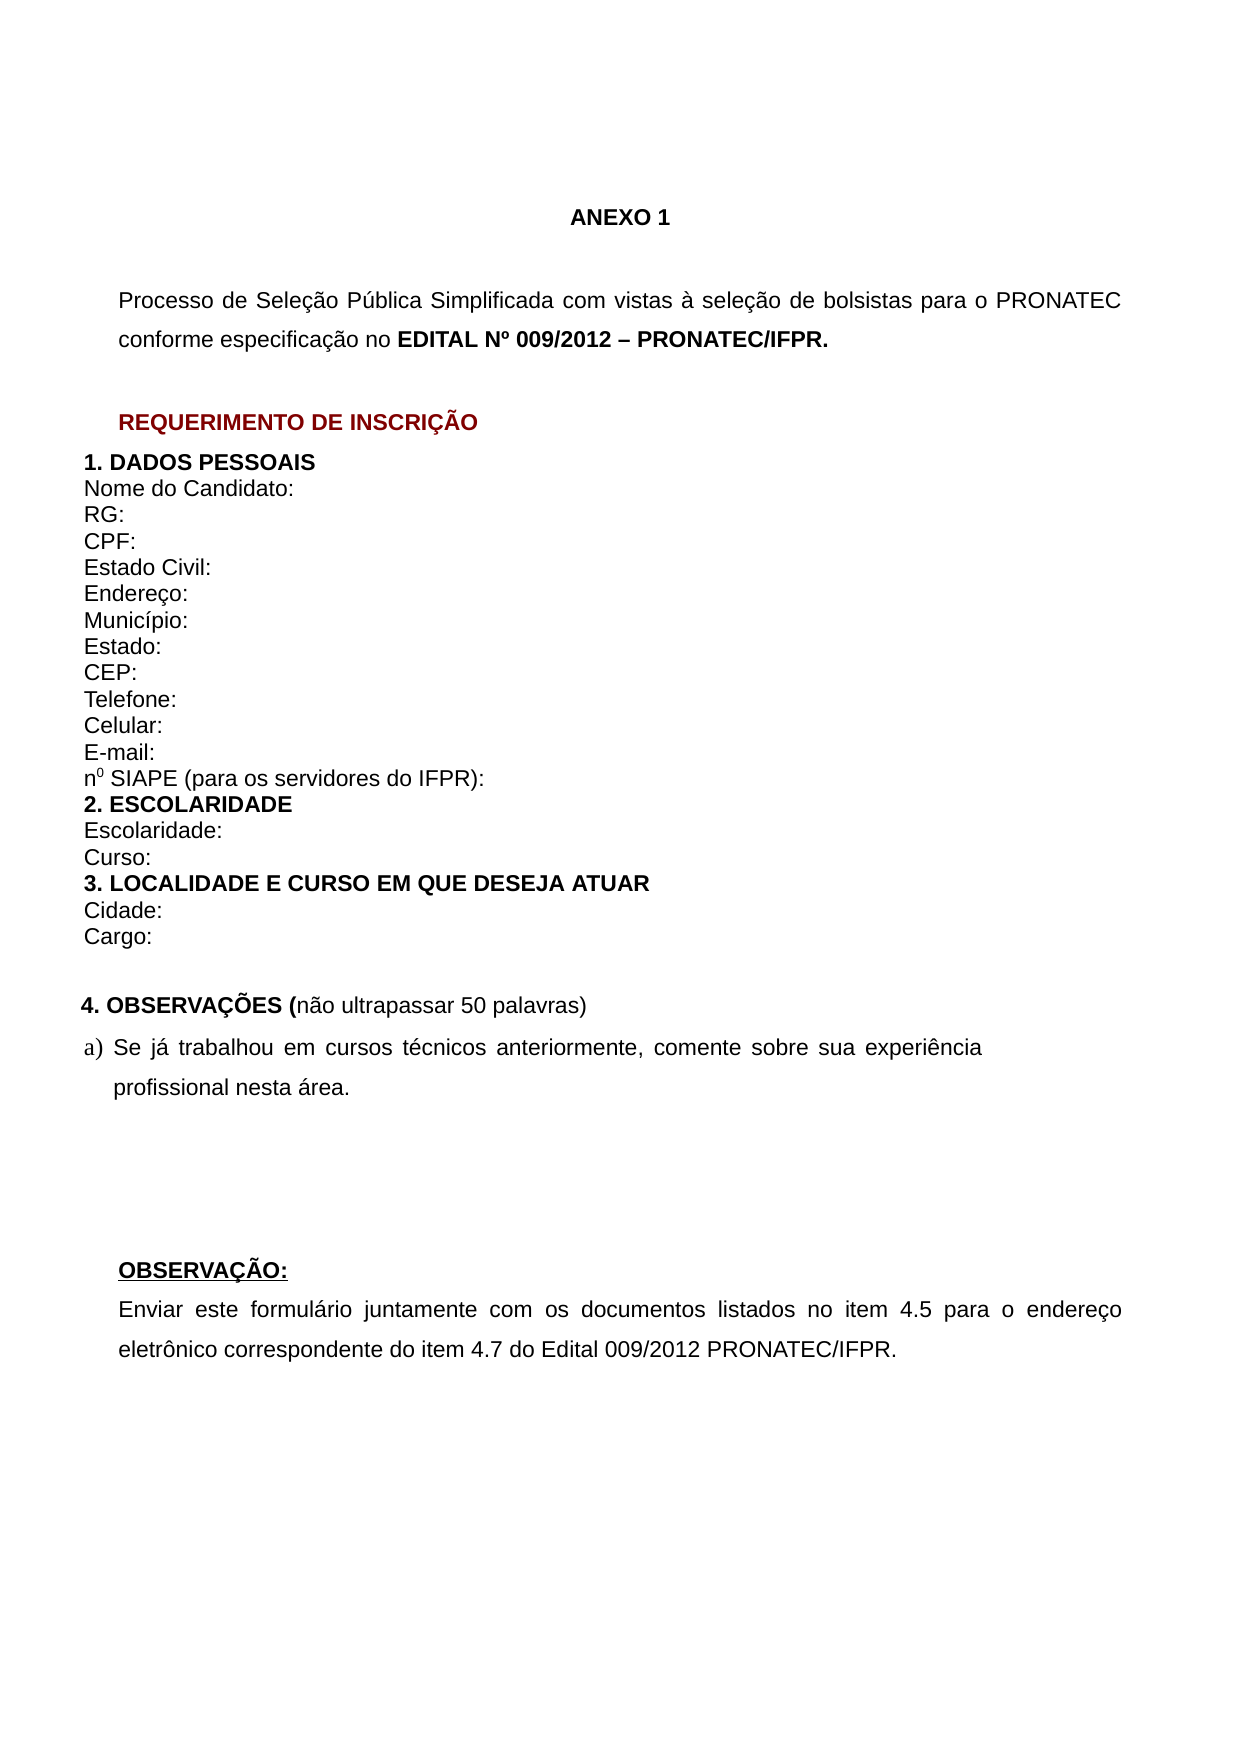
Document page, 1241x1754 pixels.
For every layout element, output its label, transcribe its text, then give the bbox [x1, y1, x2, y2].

text OBSERVAÇÃO: [118, 1257, 1122, 1283]
table_cell Curso: [73, 844, 994, 870]
text Processo de Seleção Pública Simplificada com vistas à seleção de bolsistas para o PRONATEC conforme especificação no EDITAL Nº 009/2012 – PRONATEC/IFPR. [118, 287, 1122, 353]
table_header 4. Observações (não ultrapassar 50 palavras) Se já trabalhou em cursos técnicos anteriormente, comente sobre sua experiência profissional nesta área. [69, 993, 994, 1228]
table_cell Escolaridade: [73, 818, 994, 844]
table_cell 2. ESCOLARIDADE [73, 791, 994, 817]
table_header 1. DADOS PESSOAIS [73, 449, 994, 475]
text Enviar este formulário juntamente com os documentos listados no item 4.5 para o endereço eletrônico correspondente do item 4.7 do Edital 009/2012 PRONATEC/IFPR. [118, 1296, 1122, 1362]
text REQUERIMENTO DE INSCRIÇÃO [118, 409, 1122, 435]
table_cell E-mail: [73, 739, 994, 765]
table_cell 3. LOCALIDADE E CURSO EM QUE DESEJA ATUAR [73, 870, 994, 897]
table_cell Cargo: [73, 923, 994, 949]
table_cell Município: [73, 607, 994, 633]
table_cell Estado Civil: [73, 554, 994, 580]
table_cell CEP: [73, 659, 994, 686]
table_cell n0 SIAPE (para os servidores do IFPR): [73, 765, 994, 791]
table_cell Celular: [73, 712, 994, 738]
table_cell Estado: [73, 633, 994, 659]
table_cell RG: [73, 501, 994, 528]
table_cell Telefone: [73, 686, 994, 712]
table_cell Cidade: [73, 897, 994, 923]
table_cell Nome do Candidato: [73, 475, 994, 501]
table_cell [69, 1228, 994, 1257]
table_cell Endereço: [73, 580, 994, 607]
table_cell CPF: [73, 528, 994, 554]
text ANEXO 1 [118, 204, 1122, 231]
